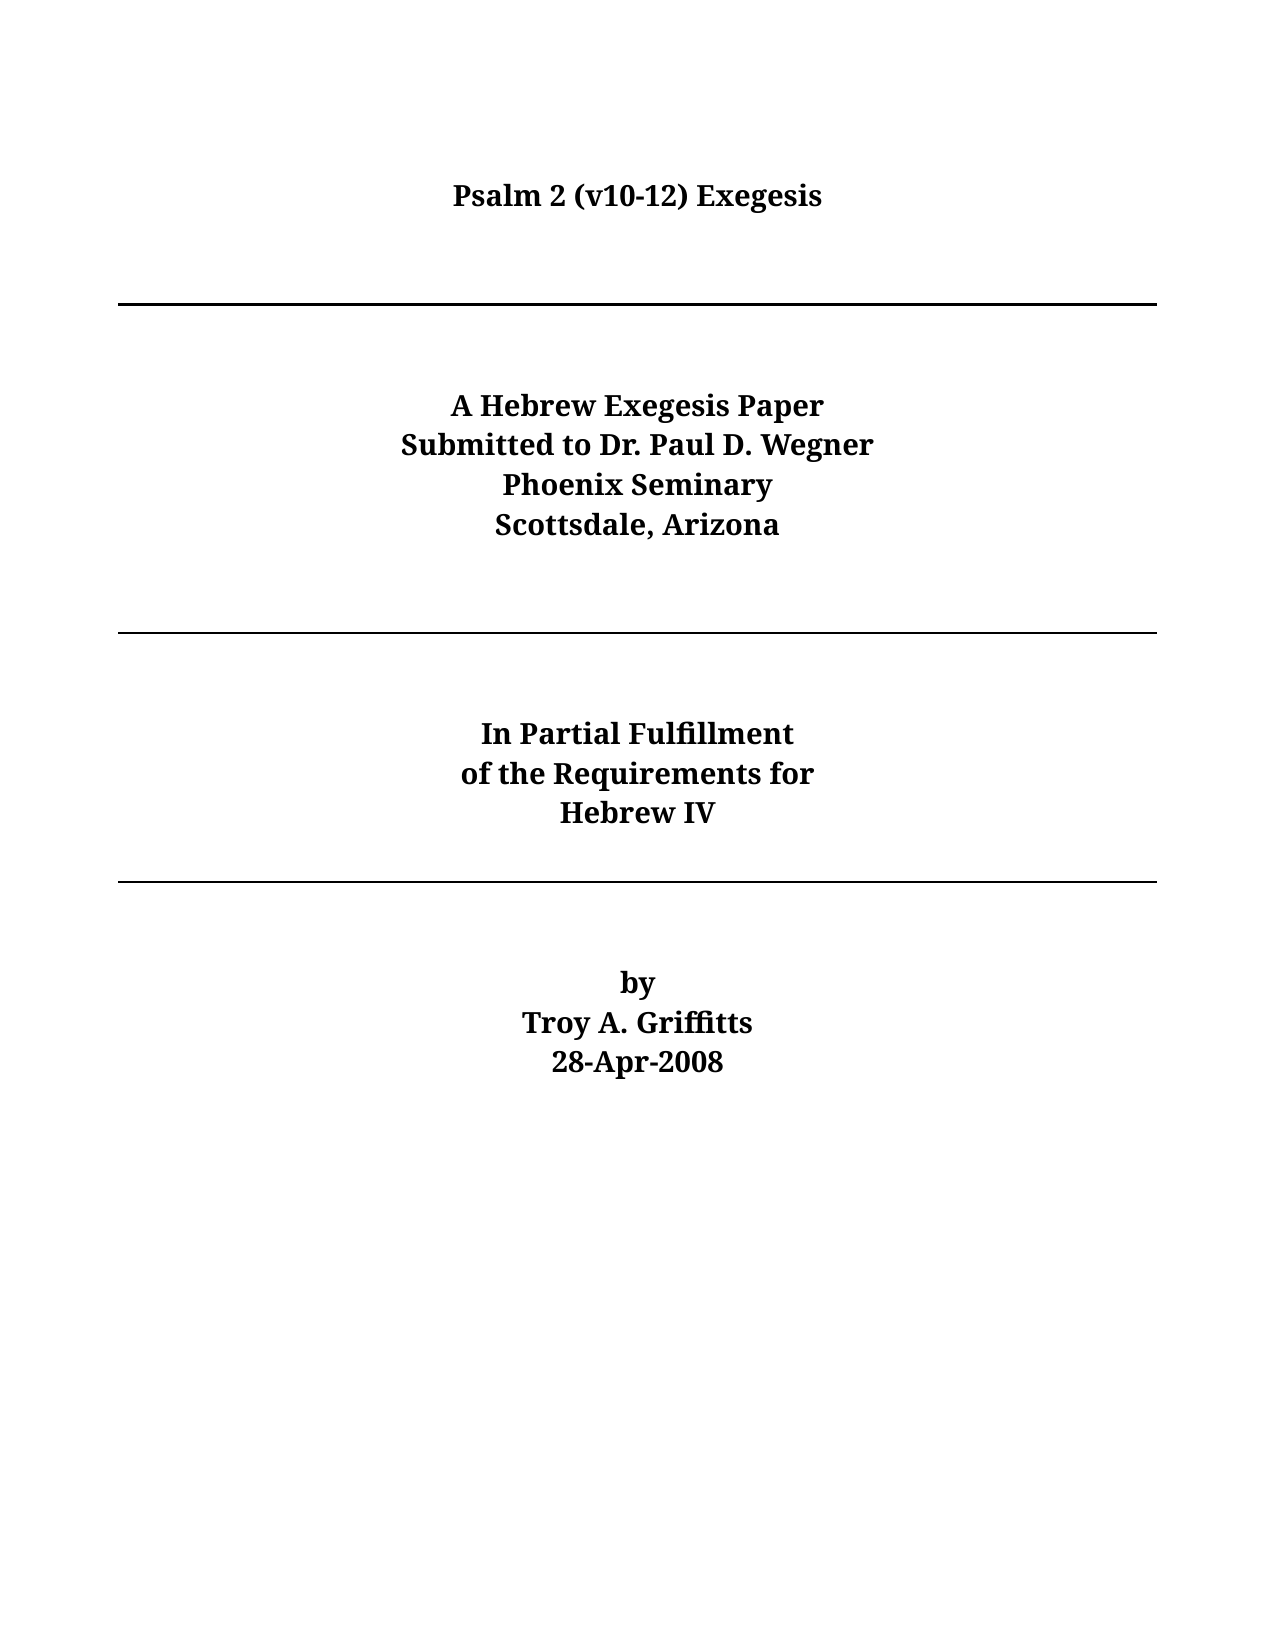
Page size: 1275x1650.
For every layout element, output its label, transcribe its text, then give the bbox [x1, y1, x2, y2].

text A Hebrew Exegesis Paper [118, 385, 1157, 424]
text Phoenix Seminary [118, 464, 1157, 504]
text Submitted to Dr. Paul D. Wegner [118, 424, 1157, 464]
text 28-Apr-2008 [118, 1042, 1157, 1081]
text Scottsdale, Arizona [118, 504, 1157, 544]
text of the Requirements for [118, 753, 1157, 793]
text by [118, 962, 1157, 1002]
text In Partial Fulfillment [118, 713, 1157, 753]
text Psalm 2 (v10-12) Exegesis [118, 176, 1157, 215]
text Hebrew IV [118, 793, 1157, 832]
text Troy A. Griffitts [118, 1002, 1157, 1042]
